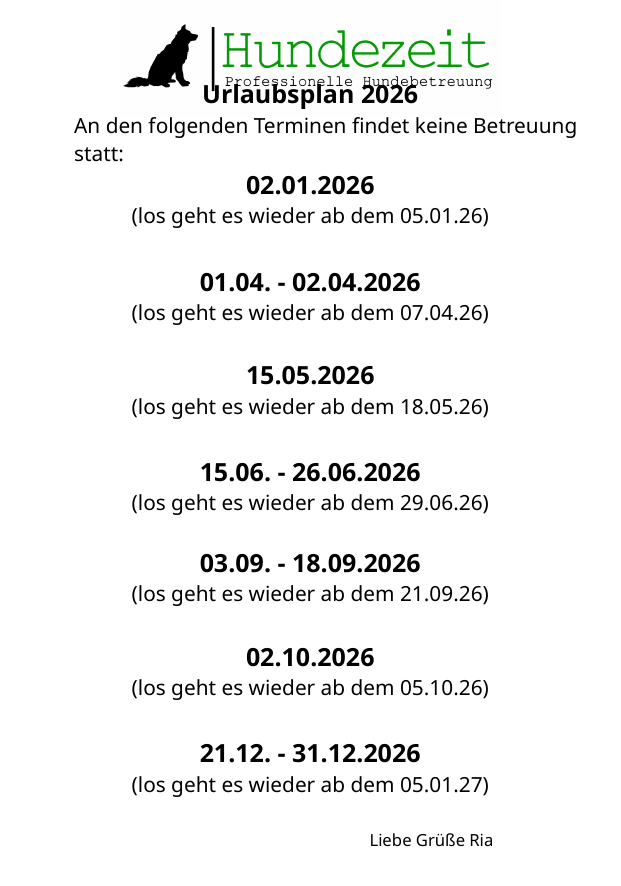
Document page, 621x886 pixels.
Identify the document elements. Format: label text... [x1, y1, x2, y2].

text (los geht es wieder ab dem 05.01.27) [0, 770, 620, 798]
text 02.10.2026 [0, 639, 620, 673]
text 02.01.2026 [0, 168, 620, 202]
text 15.06. - 26.06.2026 [0, 454, 620, 488]
text (los geht es wieder ab dem 05.01.26) [0, 202, 620, 230]
text (los geht es wieder ab dem 18.05.26) [0, 392, 620, 420]
text (los geht es wieder ab dem 21.09.26) [0, 579, 620, 608]
text (los geht es wieder ab dem 29.06.26) [0, 488, 620, 517]
text 01.04. - 02.04.2026 [0, 264, 620, 298]
text (los geht es wieder ab dem 05.10.26) [0, 673, 620, 702]
text Liebe Grüße Ria [0, 827, 620, 852]
text Urlaubsplan 2026 [502, 77, 620, 111]
text (los geht es wieder ab dem 07.04.26) [0, 298, 620, 327]
text Urlaubsplan 2026 [0, 77, 118, 111]
picture [118, 0, 502, 117]
text 15.05.2026 [0, 358, 620, 392]
text 03.09. - 18.09.2026 [0, 545, 620, 579]
text 21.12. - 31.12.2026 [0, 736, 620, 770]
text An den folgenden Terminen findet keine Betreuung statt: [0, 111, 620, 168]
